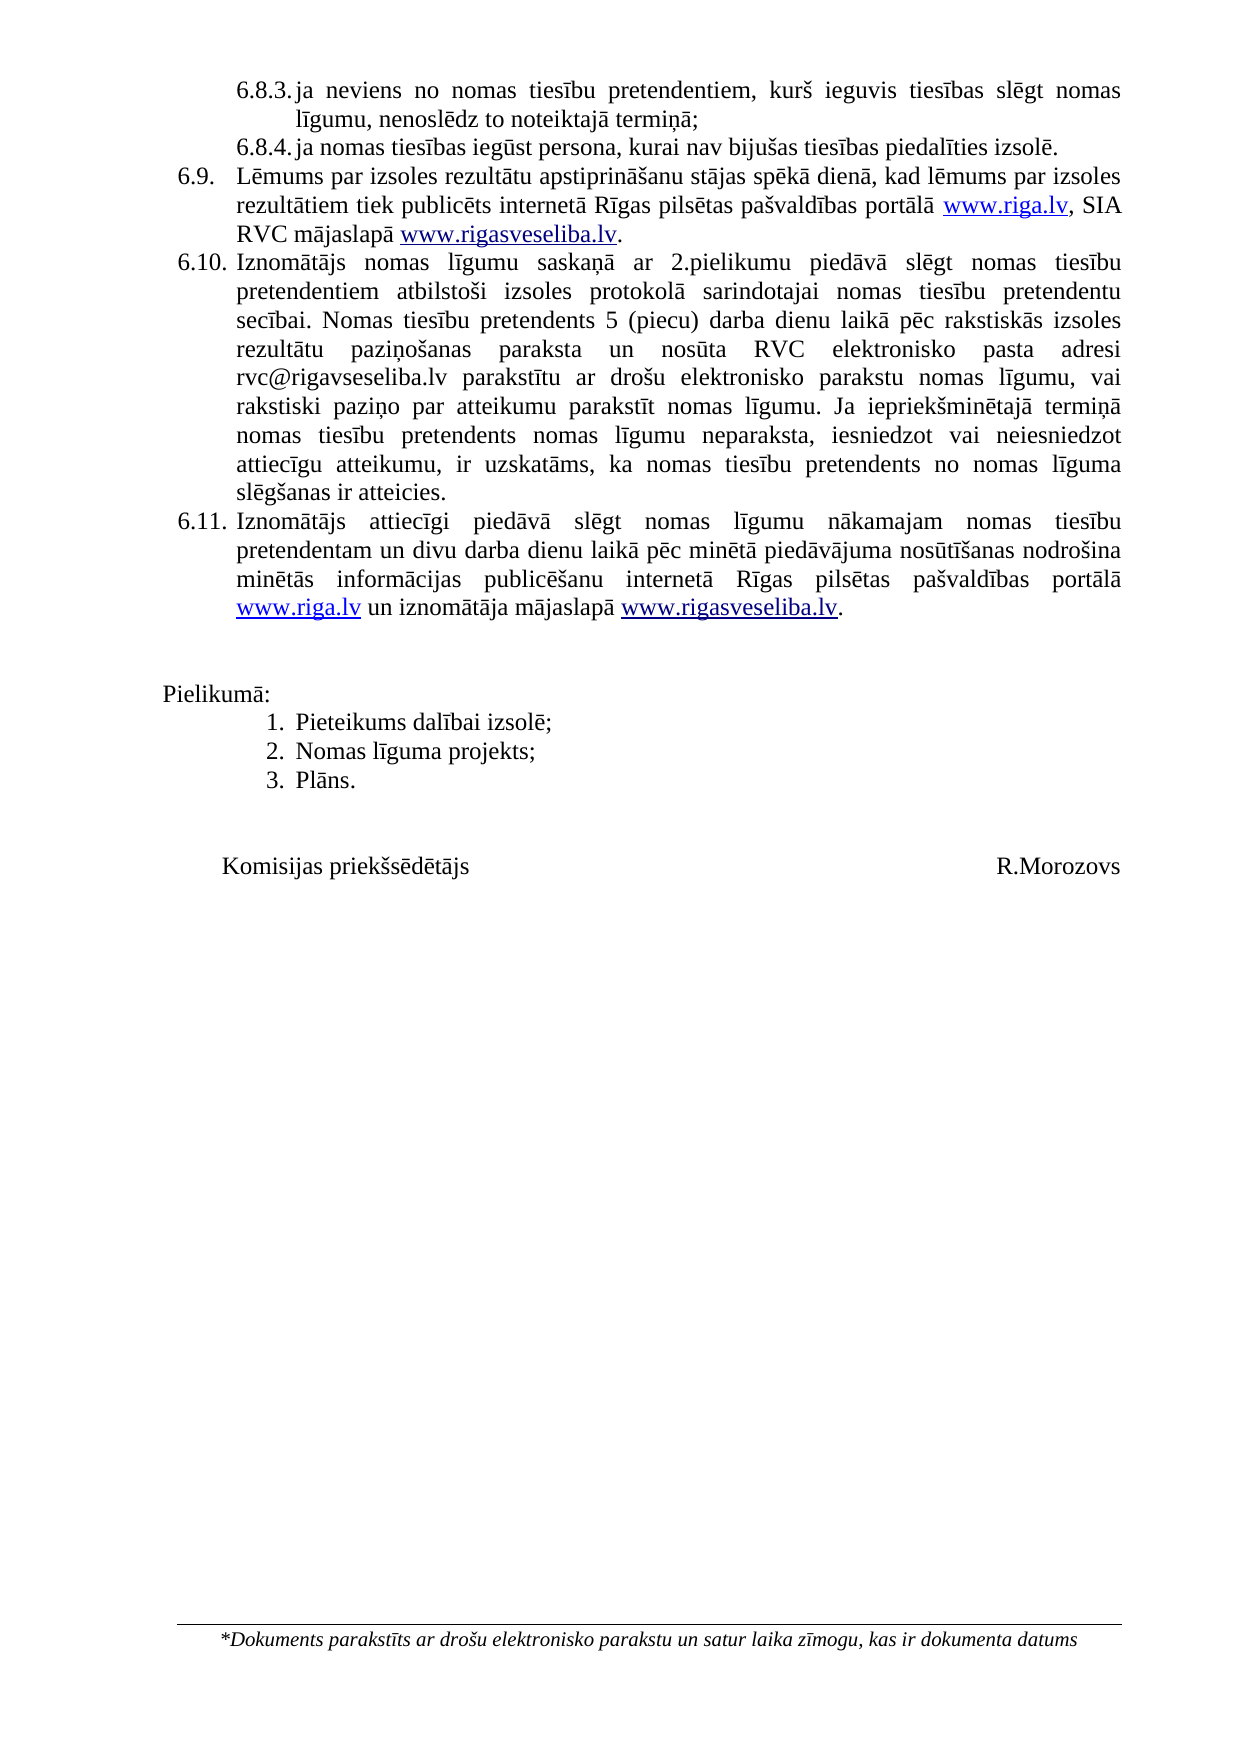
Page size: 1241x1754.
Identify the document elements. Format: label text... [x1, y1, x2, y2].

list Pieteikums dalībai izsolē; [266, 707, 1122, 736]
list Nomas līguma projekts; [266, 736, 1122, 765]
text Komisijas priekšsēdētājs R.Morozovs [177, 851, 1122, 880]
list Lēmums par izsoles rezultātu apstiprināšanu stājas spēkā dienā, kad lēmums par izsoles rezultātiem tiek publicēts internetā Rīgas pilsētas pašvaldības portālā www.riga.lv, SIA RVC mājaslapā www.rigasveseliba.lv. [177, 161, 1122, 247]
list ja neviens no nomas tiesību pretendentiem, kurš ieguvis tiesības slēgt nomas līgumu, nenoslēdz to noteiktajā termiņā; [236, 75, 1122, 132]
text Pielikumā: [162, 679, 1122, 707]
list Iznomātājs attiecīgi piedāvā slēgt nomas līgumu nākamajam nomas tiesību pretendentam un divu darba dienu laikā pēc minētā piedāvājuma nosūtīšanas nodrošina minētās informācijas publicēšanu internetā Rīgas pilsētas pašvaldības portālā www.riga.lv un iznomātāja mājaslapā www.rigasveseliba.lv. [177, 506, 1122, 621]
list ja nomas tiesības iegūst persona, kurai nav bijušas tiesības piedalīties izsolē. [236, 132, 1122, 161]
list Plāns. [266, 765, 1122, 794]
list Iznomātājs nomas līgumu saskaņā ar 2.pielikumu piedāvā slēgt nomas tiesību pretendentiem atbilstoši izsoles protokolā sarindotajai nomas tiesību pretendentu secībai. Nomas tiesību pretendents 5 (piecu) darba dienu laikā pēc rakstiskās izsoles rezultātu paziņošanas paraksta un nosūta RVC elektronisko pasta adresi rvc@rigavseseliba.lv parakstītu ar drošu elektronisko parakstu nomas līgumu, vai rakstiski paziņo par atteikumu parakstīt nomas līgumu. Ja iepriekšminētajā termiņā nomas tiesību pretendents nomas līgumu neparaksta, iesniedzot vai neiesniedzot attiecīgu atteikumu, ir uzskatāms, ka nomas tiesību pretendents no nomas līguma slēgšanas ir atteicies. [177, 247, 1122, 506]
